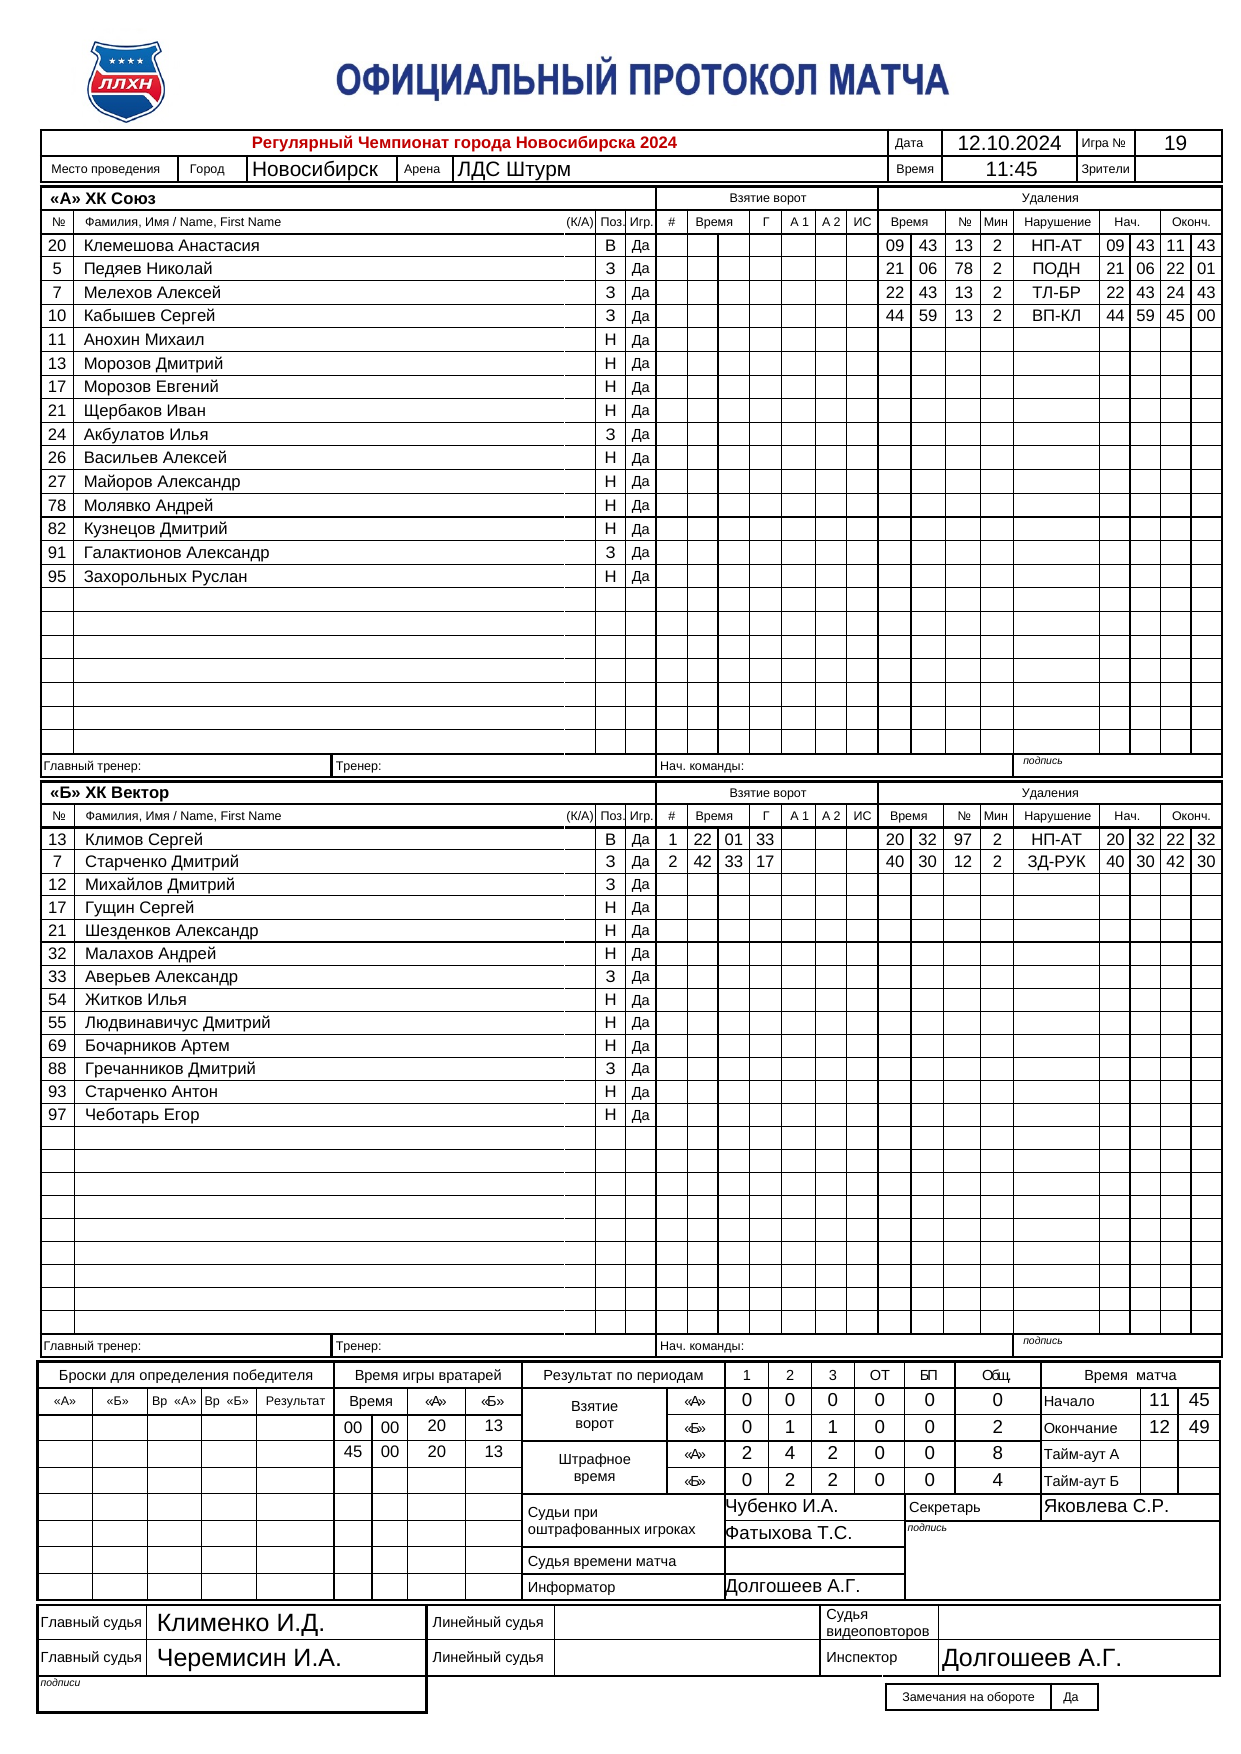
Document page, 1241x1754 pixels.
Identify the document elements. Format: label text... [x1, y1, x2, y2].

table_cell [1100, 920, 1129, 941]
table_cell [565, 943, 595, 964]
table_cell З [596, 966, 625, 987]
table_cell 97 [42, 1104, 74, 1126]
table_cell Время [879, 211, 945, 233]
table_cell [782, 730, 815, 753]
table_cell [1100, 470, 1129, 493]
table_cell [847, 281, 877, 303]
table_cell [688, 1058, 717, 1079]
table_cell [373, 1547, 407, 1573]
table_cell [879, 399, 910, 422]
table_cell [565, 612, 595, 634]
table_cell [626, 683, 655, 706]
table_cell 00 [335, 1416, 371, 1440]
table_cell [1100, 989, 1129, 1011]
table_cell А 2 [816, 805, 846, 826]
table_cell [912, 565, 945, 587]
table_header 19 [1136, 131, 1221, 155]
table_cell [565, 683, 595, 706]
table_cell [1100, 1242, 1129, 1264]
table_cell [688, 683, 717, 706]
table_cell [335, 1494, 371, 1520]
table_cell 12 [1141, 1415, 1177, 1440]
table_cell [408, 1468, 465, 1493]
table_header 12.10.2024 [943, 131, 1076, 155]
table_cell [1161, 943, 1190, 964]
table_cell [879, 1035, 910, 1057]
table_cell [946, 518, 980, 540]
table_cell [719, 257, 749, 280]
table_cell [816, 470, 846, 493]
table_cell Начало [1042, 1389, 1140, 1413]
table_cell 40 [1100, 850, 1129, 872]
table_cell 0 [726, 1468, 768, 1493]
table_cell [912, 896, 943, 918]
table_cell [847, 565, 877, 587]
table_cell [596, 1196, 625, 1218]
table_header Взятие ворот [657, 188, 877, 209]
table_cell [565, 1196, 595, 1218]
table_cell [879, 1150, 910, 1172]
table_cell [816, 399, 846, 422]
table_cell [1100, 1104, 1129, 1126]
table_cell 09 [879, 235, 910, 256]
table_cell Новосибирск [248, 157, 396, 181]
table_cell [688, 1288, 717, 1310]
table_cell [688, 235, 717, 256]
table_cell [657, 966, 687, 987]
table_cell [657, 328, 687, 351]
table_cell [1131, 1035, 1160, 1057]
table_cell 2 [981, 829, 1013, 849]
table_cell [981, 352, 1013, 374]
table_cell [1161, 1150, 1190, 1172]
table_cell [981, 1081, 1013, 1103]
table_cell 1 [769, 1415, 811, 1440]
table_cell 55 [42, 1012, 74, 1033]
table_cell [1161, 446, 1190, 469]
table_cell [565, 707, 595, 729]
table_cell Да [626, 399, 655, 422]
table_cell [719, 707, 749, 729]
table_cell [816, 1288, 846, 1310]
table_cell [879, 518, 910, 540]
table_cell [847, 352, 877, 374]
table_cell [847, 494, 877, 516]
table_cell [1014, 659, 1099, 682]
table_cell [1014, 494, 1099, 516]
table_cell [688, 943, 717, 964]
table_cell 44 [1100, 305, 1129, 327]
table_cell [981, 659, 1013, 682]
table_cell Главный тренер: [42, 1335, 330, 1356]
table_cell [944, 1173, 980, 1195]
table_cell [565, 1242, 595, 1264]
table_cell «Б» [93, 1389, 147, 1413]
table_cell [1100, 1288, 1129, 1310]
table_cell 33 [719, 850, 749, 872]
table_cell Судья видеоповторов [821, 1606, 938, 1639]
table_cell 0 [905, 1442, 954, 1467]
table_cell [847, 683, 877, 706]
table_cell Да [626, 943, 655, 964]
table_cell [688, 1219, 717, 1241]
table_cell [946, 470, 980, 493]
table_cell [565, 896, 595, 918]
table_cell [847, 943, 877, 964]
table_cell 59 [1131, 305, 1160, 327]
table_cell [879, 1127, 910, 1149]
table_cell [1192, 730, 1221, 753]
table_cell [657, 683, 687, 706]
table_cell Да [626, 518, 655, 540]
table_cell Да [626, 896, 655, 918]
table_cell [626, 730, 655, 753]
table_cell [688, 1311, 717, 1333]
table_cell [816, 305, 846, 327]
table_cell Поз. [596, 805, 625, 826]
table_cell [1141, 1441, 1177, 1467]
table_cell [816, 257, 846, 280]
table_cell [879, 446, 910, 469]
table_cell [1192, 1035, 1221, 1057]
table_cell 13 [466, 1416, 521, 1440]
table_cell [750, 874, 781, 895]
table_cell НП-АТ [1014, 235, 1099, 256]
table_cell Город [179, 157, 246, 181]
table_cell [719, 636, 749, 658]
table_cell 01 [719, 829, 749, 849]
table_cell 1 [812, 1415, 854, 1440]
table_cell Мин [981, 805, 1013, 826]
table_cell [719, 352, 749, 374]
table_cell [944, 943, 980, 964]
table_cell [1014, 874, 1099, 895]
table_cell [816, 588, 846, 611]
table_cell [1161, 494, 1190, 516]
table_cell [847, 1288, 877, 1310]
table_cell Да [626, 423, 655, 445]
table_cell [1014, 896, 1099, 918]
table_cell [148, 1441, 201, 1467]
table_cell [816, 730, 846, 753]
table_cell [688, 281, 717, 303]
table_cell [719, 1104, 749, 1126]
table_cell [1100, 352, 1129, 374]
table_cell [847, 659, 877, 682]
table_cell [688, 730, 717, 753]
table_cell [657, 874, 687, 895]
table_cell [981, 874, 1013, 895]
table_cell [816, 989, 846, 1011]
table_cell Нач. [1100, 211, 1160, 233]
table_cell [1131, 683, 1160, 706]
table_cell [750, 1127, 781, 1149]
table_cell [719, 328, 749, 351]
table_cell [93, 1441, 147, 1467]
table_cell Оконч. [1161, 805, 1221, 826]
table_cell 1 [657, 829, 687, 849]
table_cell [93, 1416, 147, 1440]
table_cell Н [596, 376, 625, 398]
table_cell [1100, 943, 1129, 964]
table_cell [565, 1219, 595, 1241]
table_cell 43 [1192, 281, 1221, 303]
table_cell [944, 1104, 980, 1126]
table_cell [847, 1196, 877, 1218]
table_cell [688, 423, 717, 445]
table_cell [657, 305, 687, 327]
table_cell Старченко Антон [75, 1081, 564, 1103]
table_cell [148, 1494, 201, 1520]
table_cell [750, 612, 781, 634]
table_cell [782, 1127, 815, 1149]
table_cell [719, 730, 749, 753]
table_cell Да [626, 376, 655, 398]
table_cell [1014, 1265, 1099, 1287]
table_cell [816, 874, 846, 895]
table_cell З [596, 305, 625, 327]
table_cell Тренер: [333, 755, 655, 776]
table_cell Н [596, 1012, 625, 1033]
table_cell [565, 1012, 595, 1033]
table_cell [1131, 874, 1160, 895]
table_cell ВП-КЛ [1014, 305, 1099, 327]
table_cell [202, 1416, 256, 1440]
table_cell Да [626, 446, 655, 469]
table_cell Акбулатов Илья [74, 423, 564, 445]
table_cell [1014, 565, 1099, 587]
table_cell [1161, 1058, 1190, 1079]
table_cell [596, 659, 625, 682]
table_cell 7 [42, 281, 73, 303]
table_cell [1192, 1265, 1221, 1287]
table_cell [657, 612, 687, 634]
table_cell [1014, 541, 1099, 564]
table_cell [946, 683, 980, 706]
table_cell [1014, 1311, 1099, 1333]
table_cell [93, 1547, 147, 1573]
table_cell [1131, 1219, 1160, 1241]
table_cell [93, 1574, 147, 1599]
table_cell 21 [1100, 257, 1129, 280]
table_cell ИС [847, 805, 877, 826]
table_cell Время [688, 805, 749, 826]
table_cell [719, 541, 749, 564]
table_cell [688, 470, 717, 493]
table_cell [1131, 446, 1160, 469]
table_cell [688, 588, 717, 611]
table_cell № [42, 211, 73, 233]
table_cell [1014, 612, 1099, 634]
table_cell [750, 1288, 781, 1310]
table_cell 78 [946, 257, 980, 280]
table_cell [782, 1035, 815, 1057]
table_cell [847, 850, 877, 872]
table_cell 32 [912, 829, 943, 849]
table_cell В [596, 829, 625, 849]
table_cell Гущин Сергей [75, 896, 564, 918]
table_cell [202, 1547, 256, 1573]
table_cell [816, 707, 846, 729]
table_cell [1131, 1288, 1160, 1310]
table_cell Долгошеев А.Г. [939, 1640, 1219, 1675]
table_cell Н [596, 352, 625, 374]
table_cell [1131, 730, 1160, 753]
table_cell [657, 588, 687, 611]
table_cell [944, 1265, 980, 1287]
table_cell Оконч. [1161, 211, 1221, 233]
table_cell Долгошеев А.Г. [726, 1575, 904, 1599]
table_cell Нарушение [1014, 211, 1099, 233]
table_cell [657, 1012, 687, 1033]
table_cell [750, 1081, 781, 1103]
table_cell [1014, 423, 1099, 445]
table_cell [1131, 1196, 1160, 1218]
table_cell [1131, 494, 1160, 516]
table_cell [565, 494, 595, 516]
table_cell [912, 1265, 943, 1287]
table_cell [750, 1219, 781, 1241]
table_cell 2 [812, 1442, 854, 1467]
table_cell # [657, 805, 687, 826]
table_header Дата [889, 131, 941, 155]
table_cell [719, 1081, 749, 1103]
table_cell [719, 1058, 749, 1079]
table_cell Да [626, 874, 655, 895]
table_cell [912, 399, 945, 422]
table_cell [719, 446, 749, 469]
table_cell [981, 1219, 1013, 1241]
table_cell Щербаков Иван [74, 399, 564, 422]
table_cell [408, 1574, 465, 1599]
table_cell А 2 [816, 211, 846, 233]
table_cell [1014, 1288, 1099, 1310]
table_cell [719, 1012, 749, 1033]
table_cell [912, 612, 945, 634]
table_cell [912, 1173, 943, 1195]
table_cell [847, 518, 877, 540]
table_cell [750, 707, 781, 729]
table_header Да [1052, 1685, 1097, 1709]
table_cell [1100, 541, 1129, 564]
table_cell [782, 352, 815, 374]
table_cell [688, 1150, 717, 1172]
table_cell [981, 1196, 1013, 1218]
table_cell [148, 1547, 201, 1573]
table_cell [750, 1265, 781, 1287]
table_cell [657, 1081, 687, 1103]
table_cell 8 [956, 1442, 1040, 1467]
table_cell [688, 612, 717, 634]
table_cell 2 [981, 281, 1013, 303]
table_cell [688, 1196, 717, 1218]
table_cell [847, 966, 877, 987]
table_cell [847, 1035, 877, 1057]
table_cell [1131, 1150, 1160, 1172]
table_cell [816, 896, 846, 918]
table_cell 13 [946, 281, 980, 303]
table_cell «А» [668, 1389, 724, 1413]
table_cell [719, 588, 749, 611]
table_cell [719, 659, 749, 682]
table_cell Мин [981, 211, 1013, 233]
table_cell [782, 1150, 815, 1172]
table_cell Нарушение [1014, 805, 1099, 826]
table_cell [1100, 1035, 1129, 1057]
table_cell Черемисин И.А. [147, 1640, 425, 1675]
table_cell [565, 1150, 595, 1172]
table_cell А 1 [782, 211, 815, 233]
table_cell [944, 966, 980, 987]
table_cell [944, 989, 980, 1011]
table_cell [981, 730, 1013, 753]
table_cell [1014, 470, 1099, 493]
table_cell [688, 707, 717, 729]
table_cell [816, 966, 846, 987]
table_cell [1014, 1150, 1099, 1172]
table_cell [596, 636, 625, 658]
table_cell [1192, 1150, 1221, 1172]
table_cell [1161, 1265, 1190, 1287]
table_cell [981, 1150, 1013, 1172]
table_cell [816, 494, 846, 516]
table_cell [879, 1196, 910, 1218]
table_cell 0 [905, 1468, 954, 1493]
table_cell [981, 966, 1013, 987]
table_cell [1161, 1219, 1190, 1241]
table_cell [719, 305, 749, 327]
table_cell «Б » [466, 1389, 521, 1413]
table_cell подпись [1014, 1335, 1221, 1356]
table_cell [719, 235, 749, 256]
table_cell Молявко Андрей [74, 494, 564, 516]
table_cell [1100, 1081, 1129, 1103]
table_cell [750, 257, 781, 280]
table_cell [782, 829, 815, 849]
table_cell [750, 235, 781, 256]
table_cell [782, 518, 815, 540]
table_cell [408, 1494, 465, 1520]
table_cell 22 [688, 829, 717, 849]
table_cell [1131, 399, 1160, 422]
table_cell [719, 1196, 749, 1218]
table_cell 82 [42, 518, 73, 540]
table_cell Михайлов Дмитрий [75, 874, 564, 895]
table_cell Главный судья [39, 1606, 146, 1639]
table_cell Судья времени матча [523, 1548, 724, 1573]
table_cell [626, 707, 655, 729]
table_cell [688, 541, 717, 564]
table_cell Штрафное время [523, 1442, 666, 1493]
table_cell [1192, 1104, 1221, 1126]
table_cell 0 [812, 1389, 854, 1413]
table_cell [75, 1150, 564, 1172]
table_cell [912, 920, 943, 941]
table_cell [75, 1196, 564, 1218]
table_cell [879, 730, 910, 753]
table_cell [1014, 920, 1099, 941]
table_cell [657, 399, 687, 422]
table_cell [657, 1219, 687, 1241]
table_cell [879, 352, 910, 374]
table_cell [944, 1058, 980, 1079]
table_cell [1161, 612, 1190, 634]
table_cell [596, 683, 625, 706]
table_cell 4 [769, 1442, 811, 1467]
table_cell [688, 446, 717, 469]
table_cell [657, 1104, 687, 1126]
table_cell [946, 399, 980, 422]
table_cell [1192, 612, 1221, 634]
table_cell Зрители [1078, 157, 1134, 181]
table_cell Фамилия, Имя / Name, First Name [75, 805, 565, 826]
table_cell [1014, 966, 1099, 987]
table_cell 40 [879, 850, 910, 872]
table_cell [981, 470, 1013, 493]
table_cell [719, 612, 749, 634]
table_cell [939, 1606, 1219, 1639]
table_cell [626, 1127, 655, 1149]
table_cell [847, 1104, 877, 1126]
table_cell 0 [855, 1389, 904, 1413]
table_cell [657, 352, 687, 374]
table_cell 22 [1161, 829, 1190, 849]
table_cell 00 [373, 1441, 407, 1467]
table_cell [782, 494, 815, 516]
table_cell [657, 896, 687, 918]
table_cell [565, 989, 595, 1011]
table_cell [879, 636, 910, 658]
table_cell [816, 1104, 846, 1126]
table_cell [750, 943, 781, 964]
table_cell [782, 1265, 815, 1287]
table_cell [466, 1547, 521, 1573]
table_cell [1192, 1127, 1221, 1149]
table_cell Педяев Николай [74, 257, 564, 280]
table_cell [1100, 707, 1129, 729]
table_cell [596, 730, 625, 753]
table_cell [912, 1104, 943, 1126]
table_cell Да [626, 565, 655, 587]
table_cell [1131, 1012, 1160, 1033]
table_cell 97 [944, 829, 980, 849]
table_cell Гречанников Дмитрий [75, 1058, 564, 1079]
table_header Удаления [879, 188, 1221, 209]
table_cell [657, 989, 687, 1011]
table_cell Да [626, 1035, 655, 1057]
table_header Игра № [1078, 131, 1134, 155]
table_cell [946, 588, 980, 611]
table_header 3 [812, 1363, 854, 1387]
table_cell [596, 588, 625, 611]
table_cell [657, 920, 687, 941]
table_cell Линейный судья [428, 1606, 554, 1639]
table_cell [847, 470, 877, 493]
table_cell [1014, 1012, 1099, 1033]
table_cell [565, 636, 595, 658]
table_cell Да [626, 1104, 655, 1126]
table_cell 00 [1192, 305, 1221, 327]
table_cell Н [596, 1081, 625, 1103]
table_cell [719, 896, 749, 918]
table_cell [847, 989, 877, 1011]
table_cell [782, 874, 815, 895]
table_cell [912, 376, 945, 398]
table_cell [1192, 470, 1221, 493]
table_cell [750, 730, 781, 753]
table_cell [750, 305, 781, 327]
table_cell [93, 1494, 147, 1520]
table_cell Чеботарь Егор [75, 1104, 564, 1126]
table_cell 30 [1131, 850, 1160, 872]
table_cell [688, 920, 717, 941]
table_cell [719, 1265, 749, 1287]
table_cell 11 [1141, 1389, 1177, 1413]
table_cell 06 [912, 257, 945, 280]
table_cell 45 [335, 1441, 371, 1467]
table_cell [1014, 707, 1099, 729]
table_cell [75, 1173, 564, 1195]
table_cell [657, 376, 687, 398]
table_cell [981, 989, 1013, 1011]
table_cell Да [626, 541, 655, 564]
table_cell [981, 518, 1013, 540]
table_cell 0 [726, 1415, 768, 1440]
table_cell З [596, 257, 625, 280]
table_cell [879, 470, 910, 493]
table_cell Время [889, 157, 941, 181]
table_cell [912, 874, 943, 895]
table_cell [657, 494, 687, 516]
table_cell [879, 1081, 910, 1103]
table_cell Н [596, 399, 625, 422]
table_cell [944, 1127, 980, 1149]
table_cell [1131, 943, 1160, 964]
table_cell [719, 518, 749, 540]
table_cell Да [626, 1012, 655, 1033]
table_cell 13 [42, 829, 74, 849]
table_cell [879, 659, 910, 682]
table_cell Взятие ворот [523, 1389, 666, 1440]
table_cell № [946, 211, 980, 233]
table_cell [816, 518, 846, 540]
table_cell [750, 989, 781, 1011]
table_cell [1192, 989, 1221, 1011]
table_cell [847, 1012, 877, 1033]
table_cell [782, 1311, 815, 1333]
table_cell 2 [981, 257, 1013, 280]
table_cell [657, 1058, 687, 1079]
table_header Удаления [879, 783, 1221, 803]
table_cell [981, 1035, 1013, 1057]
table_cell [816, 352, 846, 374]
table_cell [750, 1311, 781, 1333]
table_cell [1192, 707, 1221, 729]
table_cell [1100, 376, 1129, 398]
table_cell [42, 1127, 74, 1149]
table_cell [257, 1574, 333, 1599]
table_cell Н [596, 518, 625, 540]
table_cell [657, 730, 687, 753]
table_cell [1100, 1012, 1129, 1033]
table_cell [39, 1521, 92, 1546]
table_cell Да [626, 257, 655, 280]
table_cell 17 [42, 896, 74, 918]
table_cell [565, 376, 595, 398]
table_cell [719, 399, 749, 422]
table_cell [42, 659, 73, 682]
table_cell [1100, 1196, 1129, 1218]
table_cell [202, 1441, 256, 1467]
table_cell [946, 659, 980, 682]
table_cell [879, 376, 910, 398]
table_cell [981, 494, 1013, 516]
table_cell [879, 328, 910, 351]
table_cell [912, 588, 945, 611]
table_cell [1192, 518, 1221, 540]
table_cell [1161, 1104, 1190, 1126]
table_cell [782, 1173, 815, 1195]
table_cell [981, 541, 1013, 564]
table_cell [912, 943, 943, 964]
table_cell 91 [42, 541, 73, 564]
table_cell Да [626, 305, 655, 327]
table_cell [782, 235, 815, 256]
table_cell Н [596, 896, 625, 918]
table_cell [750, 1173, 781, 1195]
table_cell [626, 1150, 655, 1172]
table_cell [816, 1012, 846, 1033]
table_cell З [596, 281, 625, 303]
table_header Замечания на обороте [887, 1685, 1050, 1709]
table_cell [719, 376, 749, 398]
table_cell [879, 1173, 910, 1195]
table_cell [912, 1219, 943, 1241]
table_cell [1192, 1012, 1221, 1033]
table_cell [1100, 518, 1129, 540]
table_cell [688, 352, 717, 374]
table_cell [719, 281, 749, 303]
table_cell [981, 565, 1013, 587]
table_cell [75, 1127, 564, 1149]
table_cell [912, 423, 945, 445]
table_cell [816, 1265, 846, 1287]
table_cell [816, 829, 846, 849]
table_cell [981, 328, 1013, 351]
table_cell [750, 399, 781, 422]
table_cell [912, 636, 945, 658]
table_cell 20 [408, 1441, 465, 1467]
table_cell [750, 683, 781, 706]
table_cell [688, 896, 717, 918]
table_cell [750, 896, 781, 918]
table_cell [981, 588, 1013, 611]
table_cell [944, 1288, 980, 1310]
table_cell [1161, 1242, 1190, 1264]
table_cell [782, 305, 815, 327]
table_cell Время [335, 1389, 407, 1413]
table_cell Инспектор [821, 1640, 938, 1675]
table_cell [1192, 1081, 1221, 1103]
table_cell Судьи при оштрафованных игроках [523, 1495, 724, 1546]
table_cell [565, 470, 595, 493]
table_cell [750, 281, 781, 303]
table_cell [42, 707, 73, 729]
table_cell [565, 920, 595, 941]
table_cell [879, 874, 910, 895]
table_cell [466, 1574, 521, 1599]
table_cell [565, 1081, 595, 1103]
table_cell А 1 [782, 805, 815, 826]
table_cell [1161, 352, 1190, 374]
table_cell [1161, 1035, 1190, 1057]
table_cell [1192, 328, 1221, 351]
table_cell [816, 1196, 846, 1218]
table_cell Нач. команды: [657, 755, 1012, 776]
table_cell [912, 328, 945, 351]
table_cell [912, 494, 945, 516]
table_cell [42, 1196, 74, 1218]
table_cell 2 [981, 235, 1013, 256]
table_cell [335, 1521, 371, 1546]
table_cell [912, 1311, 943, 1333]
table_cell Вр «Б» [202, 1389, 256, 1413]
table_cell [1192, 1288, 1221, 1310]
table_cell Да [626, 829, 655, 849]
table_cell [42, 1219, 74, 1241]
table_cell [1131, 636, 1160, 658]
table_cell [816, 612, 846, 634]
table_cell [1014, 1242, 1099, 1264]
table_cell [782, 896, 815, 918]
table_cell [1141, 1468, 1177, 1493]
table_cell [1100, 423, 1129, 445]
table_cell [782, 1058, 815, 1079]
table_cell Н [596, 328, 625, 351]
table_cell [626, 1265, 655, 1287]
table_cell 95 [42, 565, 73, 587]
table_cell 43 [912, 235, 945, 256]
table_cell подпись [906, 1522, 1219, 1599]
table_cell Захорольных Руслан [74, 565, 564, 587]
table_cell ЗД-РУК [1014, 850, 1099, 872]
table_cell ТЛ-БР [1014, 281, 1099, 303]
table_cell [946, 423, 980, 445]
table_cell [847, 636, 877, 658]
table_cell [1100, 730, 1129, 753]
table_cell [408, 1547, 465, 1573]
table_cell [657, 423, 687, 445]
table_cell [1131, 989, 1160, 1011]
table_cell [565, 1265, 595, 1287]
table_cell Тайм-аут Б [1042, 1468, 1140, 1493]
table_cell [750, 920, 781, 941]
table_cell [1131, 707, 1160, 729]
table_cell [847, 235, 877, 256]
table_cell [946, 565, 980, 587]
table_cell [750, 470, 781, 493]
table_cell Да [626, 328, 655, 351]
table_cell [626, 588, 655, 611]
table_cell Г [750, 211, 781, 233]
table_cell [944, 1012, 980, 1033]
table_cell [719, 423, 749, 445]
table_cell [1100, 636, 1129, 658]
table_cell [75, 1311, 564, 1333]
table_cell Секретарь [906, 1495, 1040, 1520]
table_cell [657, 565, 687, 587]
table_cell [1192, 352, 1221, 374]
table_cell [555, 1606, 819, 1639]
table_cell [42, 636, 73, 658]
table_cell [565, 1127, 595, 1149]
table_cell Окончание [1042, 1415, 1140, 1440]
table_cell [719, 1035, 749, 1057]
table_header Регулярный Чемпионат города Новосибирска 2024 [42, 131, 887, 155]
table_cell [782, 281, 815, 303]
table_cell [1131, 541, 1160, 564]
table_cell [847, 896, 877, 918]
table_cell подпись [1014, 755, 1221, 776]
table_cell [1100, 399, 1129, 422]
table_cell 22 [1161, 257, 1190, 280]
table_cell [1014, 1058, 1099, 1079]
table_cell З [596, 850, 625, 872]
table_cell [596, 1150, 625, 1172]
table_cell [816, 328, 846, 351]
table_cell [750, 1104, 781, 1126]
table_cell Линейный судья [428, 1640, 554, 1675]
table_cell [1100, 588, 1129, 611]
table_cell [782, 850, 815, 872]
table_cell [1014, 730, 1099, 753]
table_cell [750, 376, 781, 398]
table_cell [657, 446, 687, 469]
table_cell [1192, 943, 1221, 964]
table_cell [565, 565, 595, 587]
table_cell 49 [1179, 1415, 1219, 1440]
table_cell [944, 1081, 980, 1103]
table_cell [847, 730, 877, 753]
table_cell [42, 1173, 74, 1195]
table_cell [719, 1219, 749, 1241]
table_cell Информатор [523, 1575, 724, 1599]
table_cell [719, 1311, 749, 1333]
table_cell [565, 1058, 595, 1079]
table_cell Время [688, 211, 749, 233]
table_cell [74, 707, 564, 729]
table_cell [1131, 1127, 1160, 1149]
table_cell [373, 1468, 407, 1493]
table_cell Кабышев Сергей [74, 305, 564, 327]
table_cell Г [750, 805, 781, 826]
table_cell [1192, 565, 1221, 587]
table_cell В [596, 235, 625, 256]
table_cell 0 [905, 1415, 954, 1440]
table_cell Н [596, 565, 625, 587]
table_cell [879, 1012, 910, 1033]
table_cell Нач. команды: [657, 1335, 1012, 1356]
table_cell [1192, 659, 1221, 682]
table_cell [565, 281, 595, 303]
table_cell 11:45 [943, 157, 1076, 181]
table_cell Галактионов Александр [74, 541, 564, 564]
table_header Время матча [1042, 1363, 1219, 1387]
table_cell [912, 1058, 943, 1079]
table_cell [726, 1548, 904, 1573]
table_cell Морозов Дмитрий [74, 352, 564, 374]
table_cell [981, 920, 1013, 941]
table_cell [257, 1441, 333, 1467]
table_cell «Б» [668, 1468, 724, 1493]
table_cell [626, 1311, 655, 1333]
table_cell (К/А) [565, 211, 595, 233]
table_cell [1014, 376, 1099, 398]
table_cell [657, 518, 687, 540]
table_cell [879, 494, 910, 516]
table_cell [981, 896, 1013, 918]
table_cell ПОДН [1014, 257, 1099, 280]
table_cell [912, 683, 945, 706]
table_cell [1161, 588, 1190, 611]
table_cell 32 [1192, 829, 1221, 849]
table_cell [719, 565, 749, 587]
table_cell Да [626, 989, 655, 1011]
table_cell [1100, 565, 1129, 587]
table_cell [981, 1311, 1013, 1333]
table_cell [981, 1058, 1013, 1079]
table_cell [782, 1104, 815, 1126]
table_cell [1192, 588, 1221, 611]
table_cell [879, 989, 910, 1011]
table_cell [688, 874, 717, 895]
table_cell [912, 1081, 943, 1103]
table_cell Кузнецов Дмитрий [74, 518, 564, 540]
table_cell [565, 730, 595, 753]
table_cell Да [626, 494, 655, 516]
table_cell [657, 235, 687, 256]
table_cell [750, 966, 781, 987]
table_cell Клименко И.Д. [147, 1606, 425, 1639]
table_cell [1014, 989, 1099, 1011]
table_cell [944, 1219, 980, 1241]
table_cell «А» [39, 1389, 92, 1413]
table_cell 20 [1100, 829, 1129, 849]
table_cell 0 [855, 1468, 904, 1493]
table_cell [657, 281, 687, 303]
table_cell 11 [42, 328, 73, 351]
table_header ОТ [855, 1363, 904, 1387]
table_cell [565, 541, 595, 564]
table_cell [782, 659, 815, 682]
table_cell [1100, 1058, 1129, 1079]
table_cell [1131, 1311, 1160, 1333]
table_cell Мелехов Алексей [74, 281, 564, 303]
table_cell [879, 707, 910, 729]
table_cell [1014, 943, 1099, 964]
table_cell [1161, 1311, 1190, 1333]
table_cell [74, 612, 564, 634]
table_cell [1100, 966, 1129, 987]
table_cell [1192, 896, 1221, 918]
table_cell [1161, 565, 1190, 587]
table_cell [847, 1311, 877, 1333]
table_cell [1161, 989, 1190, 1011]
table_cell [466, 1494, 521, 1520]
table_cell 20 [42, 235, 73, 256]
table_cell [912, 659, 945, 682]
table_cell Климов Сергей [75, 829, 564, 849]
table_cell 2 [956, 1415, 1040, 1440]
table_cell [1131, 352, 1160, 374]
table_cell [1192, 966, 1221, 987]
table_cell [565, 829, 595, 849]
table_cell [688, 1035, 717, 1057]
table_cell [657, 1265, 687, 1287]
table_cell [981, 1127, 1013, 1149]
table_cell [816, 636, 846, 658]
table_cell [75, 1288, 564, 1310]
table_cell [257, 1521, 333, 1546]
table_cell [565, 518, 595, 540]
table_cell [565, 1035, 595, 1057]
table_cell [1161, 1196, 1190, 1218]
table_cell [1161, 1012, 1190, 1033]
table_cell [847, 399, 877, 422]
table_cell [719, 920, 749, 941]
table_cell Житков Илья [75, 989, 564, 1011]
table_cell [657, 943, 687, 964]
table_cell [816, 659, 846, 682]
table_cell [626, 636, 655, 658]
table_cell «А» [408, 1389, 465, 1413]
table_cell [847, 446, 877, 469]
table_cell 32 [42, 943, 74, 964]
table_cell [39, 1441, 92, 1467]
table_cell [1014, 1104, 1099, 1126]
table_cell [688, 1081, 717, 1103]
table_cell [782, 470, 815, 493]
table_cell [565, 399, 595, 422]
table_cell Морозов Евгений [74, 376, 564, 398]
table_cell [750, 1035, 781, 1057]
table_cell 13 [946, 305, 980, 327]
table_cell [981, 943, 1013, 964]
table_cell [1014, 1196, 1099, 1218]
table_cell [688, 636, 717, 658]
table_cell [688, 518, 717, 540]
table_cell [596, 1242, 625, 1264]
table_cell № [42, 805, 74, 826]
table_cell [879, 423, 910, 445]
table_cell [847, 1127, 877, 1149]
table_cell [816, 683, 846, 706]
table_cell [466, 1468, 521, 1493]
table_cell [816, 235, 846, 256]
table_cell Поз. [596, 211, 625, 233]
table_cell [1192, 446, 1221, 469]
table_cell [912, 989, 943, 1011]
table_cell Н [596, 446, 625, 469]
table_cell [782, 1196, 815, 1218]
table_cell 26 [42, 446, 73, 469]
table_cell 43 [1131, 235, 1160, 256]
table_cell [1100, 1219, 1129, 1241]
table_cell [912, 707, 945, 729]
table_cell 69 [42, 1035, 74, 1057]
table_cell [750, 1242, 781, 1264]
table_cell 0 [769, 1389, 811, 1413]
table_cell Фамилия, Имя / Name, First Name [74, 211, 565, 233]
table_cell 17 [750, 850, 781, 872]
table_cell [1161, 1173, 1190, 1195]
table_cell [719, 494, 749, 516]
table_cell [719, 1127, 749, 1149]
table_cell [42, 1265, 74, 1287]
table_cell 00 [373, 1416, 407, 1440]
table_cell [565, 1311, 595, 1333]
table_cell 30 [912, 850, 943, 872]
table_cell [1161, 707, 1190, 729]
table_cell 43 [912, 281, 945, 303]
table_cell НП-АТ [1014, 829, 1099, 849]
table_cell Игр. [626, 805, 655, 826]
table_cell 21 [879, 257, 910, 280]
table_cell [688, 399, 717, 422]
table_cell [1179, 1441, 1219, 1467]
table_cell [1100, 612, 1129, 634]
table_cell [688, 1127, 717, 1149]
table_cell Главный судья [39, 1640, 146, 1675]
table_cell [782, 612, 815, 634]
table_cell [847, 1081, 877, 1103]
table_cell З [596, 874, 625, 895]
table_cell [750, 541, 781, 564]
table_cell [688, 565, 717, 587]
table_cell [879, 920, 910, 941]
table_cell [750, 518, 781, 540]
table_cell [74, 588, 564, 611]
table_cell [373, 1521, 407, 1546]
table_cell [1192, 399, 1221, 422]
table_cell [946, 328, 980, 351]
table_cell [1100, 1150, 1129, 1172]
table_cell ЛДС Штурм [454, 157, 887, 181]
table_cell [1100, 1265, 1129, 1287]
table_cell [912, 1150, 943, 1172]
table_cell Результат [257, 1389, 333, 1413]
table_cell «А» [668, 1442, 724, 1467]
table_cell Главный тренер: [42, 755, 330, 776]
table_cell [879, 541, 910, 564]
table_cell [1192, 376, 1221, 398]
table_cell 0 [855, 1415, 904, 1440]
table_cell Да [626, 470, 655, 493]
table_cell [1161, 1081, 1190, 1103]
table_cell # [657, 211, 687, 233]
table_cell [816, 1242, 846, 1264]
table_cell [981, 1012, 1013, 1033]
table_cell [750, 1196, 781, 1218]
table_cell Вр «А» [148, 1389, 201, 1413]
table_cell [565, 352, 595, 374]
table_cell [847, 257, 877, 280]
table_cell [1131, 920, 1160, 941]
table_cell 01 [1192, 257, 1221, 280]
table_cell [782, 966, 815, 987]
table_header Время игры вратарей [335, 1363, 521, 1387]
table_cell [1131, 565, 1160, 587]
table_cell [688, 1265, 717, 1287]
table_cell [1161, 730, 1190, 753]
table_cell [39, 1416, 92, 1440]
table_cell [782, 399, 815, 422]
table_cell [626, 1288, 655, 1310]
table_cell [816, 1173, 846, 1195]
table_cell [1131, 376, 1160, 398]
table_cell [879, 1058, 910, 1079]
table_cell [981, 1173, 1013, 1195]
table_cell Клемешова Анастасия [74, 235, 564, 256]
table_cell [93, 1521, 147, 1546]
table_cell [782, 943, 815, 964]
table_cell [74, 636, 564, 658]
table_cell [565, 328, 595, 351]
table_cell 4 [956, 1468, 1040, 1493]
table_cell [42, 1242, 74, 1264]
table_cell [1131, 1242, 1160, 1264]
table_cell Да [626, 1081, 655, 1103]
table_cell [1014, 399, 1099, 422]
table_cell [1161, 966, 1190, 987]
table_cell [202, 1574, 256, 1599]
table_cell З [596, 541, 625, 564]
table_cell [1100, 683, 1129, 706]
table_cell [879, 683, 910, 706]
table_cell [879, 1265, 910, 1287]
table_cell 27 [42, 470, 73, 493]
table_cell [719, 683, 749, 706]
table_header «А» ХК Союз [42, 188, 655, 209]
table_cell 30 [1192, 850, 1221, 872]
table_cell [688, 257, 717, 280]
table_cell [750, 588, 781, 611]
table_cell [944, 1150, 980, 1172]
table_cell [847, 1219, 877, 1241]
table_cell [946, 707, 980, 729]
table_cell [657, 1288, 687, 1310]
table_cell [688, 659, 717, 682]
table_cell [1100, 328, 1129, 351]
table_cell [981, 399, 1013, 422]
table_cell [688, 328, 717, 351]
table_cell [596, 612, 625, 634]
table_cell [565, 1104, 595, 1126]
table_cell 17 [42, 376, 73, 398]
table_cell [626, 659, 655, 682]
table_cell [1192, 541, 1221, 564]
table_cell [657, 707, 687, 729]
table_cell Время [879, 805, 943, 826]
table_cell [981, 707, 1013, 729]
table_cell [565, 235, 595, 256]
table_cell [981, 636, 1013, 658]
table_cell [1100, 896, 1129, 918]
table_cell [1131, 328, 1160, 351]
table_cell [148, 1521, 201, 1546]
table_cell Н [596, 943, 625, 964]
table_cell [596, 1265, 625, 1287]
table_cell [750, 446, 781, 469]
table_cell [1131, 1104, 1160, 1126]
table_cell [1161, 683, 1190, 706]
table_cell [657, 659, 687, 682]
table_cell [816, 423, 846, 445]
table_cell [1192, 1196, 1221, 1218]
table_cell (К/А) [565, 805, 595, 826]
table_cell [1161, 399, 1190, 422]
table_cell Тренер: [333, 1335, 655, 1356]
table_cell [42, 1150, 74, 1172]
table_cell [782, 541, 815, 564]
table_cell [782, 1288, 815, 1310]
table_cell Яковлева С.Р. [1042, 1495, 1219, 1520]
table_cell [750, 565, 781, 587]
table_cell [42, 683, 73, 706]
table_cell [816, 1311, 846, 1333]
table_cell [750, 352, 781, 374]
table_cell Старченко Дмитрий [75, 850, 564, 872]
table_cell [1131, 518, 1160, 540]
table_cell [816, 446, 846, 469]
table_cell [626, 1196, 655, 1218]
table_cell [257, 1468, 333, 1493]
table_cell 06 [1131, 257, 1160, 280]
table_cell [1131, 1058, 1160, 1079]
table_cell [847, 1058, 877, 1079]
table_cell [42, 1311, 74, 1333]
table_cell [1131, 470, 1160, 493]
table_cell [688, 1242, 717, 1264]
table_cell [1161, 1127, 1190, 1149]
table_cell [879, 896, 910, 918]
table_cell [946, 636, 980, 658]
table_cell [719, 1242, 749, 1264]
table_cell [782, 328, 815, 351]
table_cell [657, 1150, 687, 1172]
table_cell [879, 966, 910, 987]
table_cell [879, 565, 910, 587]
table_cell [750, 636, 781, 658]
table_cell Чубенко И.А. [726, 1495, 904, 1520]
table_cell Майоров Александр [74, 470, 564, 493]
table_cell 2 [726, 1442, 768, 1467]
table_cell 5 [42, 257, 73, 280]
table_cell [74, 683, 564, 706]
table_cell [847, 829, 877, 849]
table_cell 0 [726, 1389, 768, 1413]
table_cell 22 [1100, 281, 1129, 303]
table_cell [750, 494, 781, 516]
table_cell [1014, 1173, 1099, 1195]
table_cell [657, 1311, 687, 1333]
table_cell [912, 518, 945, 540]
table_cell [816, 1150, 846, 1172]
table_cell [946, 541, 980, 564]
table_cell [847, 1173, 877, 1195]
table_header Взятие ворот [657, 783, 877, 803]
table_cell [912, 352, 945, 374]
table_cell [75, 1219, 564, 1241]
table_cell Игр. [626, 211, 655, 233]
table_cell [596, 707, 625, 729]
table_cell [750, 328, 781, 351]
table_cell [782, 376, 815, 398]
table_cell [93, 1468, 147, 1493]
table_cell Да [626, 281, 655, 303]
table_cell 7 [42, 850, 74, 872]
table_cell [596, 1219, 625, 1241]
table_cell [719, 1288, 749, 1310]
table_cell [879, 943, 910, 964]
table_cell [1161, 874, 1190, 895]
table_cell 12 [944, 850, 980, 872]
table_cell [719, 966, 749, 987]
table_cell [42, 1288, 74, 1310]
table_cell [719, 989, 749, 1011]
table_cell [816, 850, 846, 872]
table_cell [202, 1521, 256, 1546]
table_cell [847, 612, 877, 634]
table_cell [202, 1468, 256, 1493]
table_cell [657, 541, 687, 564]
table_cell [657, 1035, 687, 1057]
table_cell [74, 730, 564, 753]
table_cell [1100, 659, 1129, 682]
table_cell [946, 494, 980, 516]
table_cell [565, 423, 595, 445]
table_cell [565, 966, 595, 987]
table_cell [1161, 470, 1190, 493]
table_cell Да [626, 966, 655, 987]
table_cell [75, 1242, 564, 1264]
table_cell [782, 423, 815, 445]
table_cell [1131, 423, 1160, 445]
table_cell [912, 1127, 943, 1149]
table_cell [879, 1104, 910, 1126]
table_cell [1014, 446, 1099, 469]
table_cell [1161, 518, 1190, 540]
table_cell [1192, 636, 1221, 658]
table_cell [946, 730, 980, 753]
table_cell [1192, 920, 1221, 941]
table_cell [657, 1127, 687, 1149]
table_cell [1192, 494, 1221, 516]
table_cell [782, 1081, 815, 1103]
table_cell [657, 636, 687, 658]
table_cell подписи [39, 1677, 425, 1711]
table_cell Н [596, 494, 625, 516]
table_cell [719, 470, 749, 493]
table_cell [626, 1242, 655, 1264]
table_header 1 [726, 1363, 768, 1387]
table_cell [466, 1521, 521, 1546]
table_cell Да [626, 850, 655, 872]
table_cell [1131, 1265, 1160, 1287]
table_cell [946, 446, 980, 469]
table_cell [1192, 1311, 1221, 1333]
table_cell Да [626, 235, 655, 256]
table_cell Да [626, 920, 655, 941]
table_cell [912, 730, 945, 753]
table_cell [1131, 966, 1160, 987]
picture [5, 28, 1179, 129]
table_header БП [905, 1363, 954, 1387]
table_cell Тайм-аут А [1042, 1441, 1140, 1467]
table_cell [750, 1150, 781, 1172]
table_cell [1100, 446, 1129, 469]
table_cell [257, 1547, 333, 1573]
table_cell [912, 470, 945, 493]
table_cell [847, 707, 877, 729]
table_cell [1014, 352, 1099, 374]
table_cell [879, 1242, 910, 1264]
table_cell 13 [946, 235, 980, 256]
table_cell [847, 541, 877, 564]
table_cell [688, 494, 717, 516]
table_cell [879, 588, 910, 611]
table_cell [847, 376, 877, 398]
table_cell [1192, 1058, 1221, 1079]
table_cell [1136, 157, 1221, 181]
table_cell [565, 874, 595, 895]
table_cell Место проведения [42, 157, 177, 181]
table_cell [944, 1242, 980, 1264]
table_cell [1192, 683, 1221, 706]
table_cell 0 [905, 1389, 954, 1413]
table_cell [626, 1173, 655, 1195]
table_cell 0 [956, 1389, 1040, 1413]
table_cell 93 [42, 1081, 74, 1103]
table_cell [74, 659, 564, 682]
table_cell [688, 1173, 717, 1195]
table_cell З [596, 423, 625, 445]
table_cell [1179, 1468, 1219, 1493]
table_cell [981, 1288, 1013, 1310]
table_cell Фатыхова Т.С. [726, 1521, 904, 1546]
table_cell 43 [1131, 281, 1160, 303]
table_cell [912, 446, 945, 469]
table_cell [719, 1173, 749, 1195]
table_cell [1131, 1081, 1160, 1103]
table_cell [1131, 1173, 1160, 1195]
table_cell ИС [847, 211, 877, 233]
table_cell [1014, 518, 1099, 540]
table_cell [816, 1219, 846, 1241]
table_cell [1161, 920, 1190, 941]
table_cell [1192, 1219, 1221, 1241]
table_cell 09 [1100, 235, 1129, 256]
table_cell Арена [398, 157, 452, 181]
table_cell [883, 1677, 1220, 1681]
table_cell [202, 1494, 256, 1520]
table_cell [596, 1127, 625, 1149]
table_cell 10 [42, 305, 73, 327]
table_cell [657, 470, 687, 493]
table_cell [657, 1196, 687, 1218]
table_cell [847, 1150, 877, 1172]
table_cell [335, 1468, 371, 1493]
table_cell [782, 588, 815, 611]
table_header 2 [769, 1363, 811, 1387]
table_cell [782, 257, 815, 280]
table_cell [847, 423, 877, 445]
table_cell 20 [879, 829, 910, 849]
table_cell [816, 376, 846, 398]
table_cell [912, 1288, 943, 1310]
table_cell 21 [42, 920, 74, 941]
table_cell [879, 1311, 910, 1333]
table_cell 20 [408, 1416, 465, 1440]
table_cell [1192, 1173, 1221, 1195]
table_cell [688, 1012, 717, 1033]
table_cell [257, 1494, 333, 1520]
table_cell [847, 1242, 877, 1264]
table_cell [39, 1468, 92, 1493]
table_cell [75, 1265, 564, 1287]
table_cell [1014, 1035, 1099, 1057]
table_cell [816, 541, 846, 564]
table_cell «Б» [668, 1415, 724, 1440]
table_cell [847, 305, 877, 327]
table_cell [981, 446, 1013, 469]
table_cell [1014, 636, 1099, 658]
table_cell [1192, 423, 1221, 445]
table_cell [847, 588, 877, 611]
table_cell [944, 1035, 980, 1057]
table_cell [981, 1104, 1013, 1126]
table_cell [42, 730, 73, 753]
table_cell [565, 1288, 595, 1310]
table_cell [782, 446, 815, 469]
table_cell [816, 565, 846, 587]
table_cell [657, 1242, 687, 1264]
table_cell [816, 920, 846, 941]
table_cell 88 [42, 1058, 74, 1079]
table_cell [565, 588, 595, 611]
table_cell [428, 1677, 882, 1711]
table_cell [1161, 1288, 1190, 1310]
table_cell [946, 352, 980, 374]
table_cell [148, 1574, 201, 1599]
table_cell Шезденков Александр [75, 920, 564, 941]
table_cell [944, 896, 980, 918]
table_cell [657, 257, 687, 280]
table_cell [1100, 1311, 1129, 1333]
table_cell 2 [981, 305, 1013, 327]
table_cell [42, 612, 73, 634]
table_cell 0 [855, 1442, 904, 1467]
table_cell [1161, 636, 1190, 658]
table_cell [39, 1494, 92, 1520]
table_cell [555, 1640, 819, 1675]
table_cell [626, 612, 655, 634]
table_cell 24 [42, 423, 73, 445]
table_cell 59 [912, 305, 945, 327]
table_cell [1161, 376, 1190, 398]
table_cell [816, 1081, 846, 1103]
table_cell [944, 1311, 980, 1333]
table_cell [879, 612, 910, 634]
table_cell 2 [812, 1468, 854, 1493]
table_cell [657, 1173, 687, 1195]
table_cell [1100, 1127, 1129, 1149]
table_cell Н [596, 989, 625, 1011]
table_cell [626, 1219, 655, 1241]
table_cell [1100, 1173, 1129, 1195]
table_cell Да [626, 352, 655, 374]
table_cell [1161, 659, 1190, 682]
table_cell [373, 1494, 407, 1520]
table_cell 45 [1179, 1389, 1219, 1413]
table_cell [1192, 1242, 1221, 1264]
table_cell Васильев Алексей [74, 446, 564, 469]
table_cell [912, 1035, 943, 1057]
table_cell [148, 1468, 201, 1493]
table_cell [565, 305, 595, 327]
table_cell [1131, 896, 1160, 918]
table_cell 2 [769, 1468, 811, 1493]
table_cell [596, 1173, 625, 1195]
table_cell [944, 920, 980, 941]
table_cell 43 [1192, 235, 1221, 256]
table_cell [1014, 683, 1099, 706]
table_cell Людвинавичус Дмитрий [75, 1012, 564, 1033]
table_cell 12 [42, 874, 74, 895]
table_cell [816, 1127, 846, 1149]
table_cell № [944, 805, 980, 826]
table_cell [912, 1196, 943, 1218]
table_cell [1014, 1127, 1099, 1149]
table_cell [596, 1311, 625, 1333]
table_cell 2 [657, 850, 687, 872]
table_cell [565, 850, 595, 872]
table_cell [981, 1242, 1013, 1264]
table_cell [816, 943, 846, 964]
table_cell [847, 328, 877, 351]
table_cell 22 [879, 281, 910, 303]
table_cell 44 [879, 305, 910, 327]
table_cell Н [596, 1035, 625, 1057]
table_cell [750, 1012, 781, 1033]
table_cell 32 [1131, 829, 1160, 849]
table_cell [944, 874, 980, 895]
table_cell 33 [750, 829, 781, 849]
table_cell [946, 376, 980, 398]
table_cell [688, 1104, 717, 1126]
table_cell [782, 1219, 815, 1241]
table_cell Н [596, 920, 625, 941]
table_cell [750, 423, 781, 445]
table_cell [719, 874, 749, 895]
table_cell Нач. [1100, 805, 1160, 826]
table_cell [39, 1547, 92, 1573]
table_cell [335, 1547, 371, 1573]
table_cell [1161, 423, 1190, 445]
table_cell [782, 989, 815, 1011]
table_cell [750, 1058, 781, 1079]
table_cell 33 [42, 966, 74, 987]
table_cell [688, 305, 717, 327]
table_cell [565, 446, 595, 469]
table_cell [1014, 1081, 1099, 1103]
table_cell Аверьев Александр [75, 966, 564, 987]
table_cell З [596, 1058, 625, 1079]
table_cell [981, 612, 1013, 634]
table_cell 13 [466, 1441, 521, 1467]
table_cell [1100, 874, 1129, 895]
table_cell [1014, 1219, 1099, 1241]
table_cell [1131, 588, 1160, 611]
table_cell 11 [1161, 235, 1190, 256]
table_cell 42 [688, 850, 717, 872]
table_cell [148, 1416, 201, 1440]
table_cell [39, 1574, 92, 1599]
table_cell [981, 1265, 1013, 1287]
table_cell [688, 989, 717, 1011]
table_cell [879, 1288, 910, 1310]
table_cell 42 [1161, 850, 1190, 872]
table_cell 24 [1161, 281, 1190, 303]
table_cell [912, 1012, 943, 1033]
table_cell [1161, 328, 1190, 351]
table_cell [373, 1574, 407, 1599]
table_cell [782, 636, 815, 658]
table_cell [847, 1265, 877, 1287]
table_cell [719, 943, 749, 964]
table_cell [42, 588, 73, 611]
table_cell [981, 683, 1013, 706]
table_cell Н [596, 470, 625, 493]
table_cell [944, 1196, 980, 1218]
table_cell [688, 376, 717, 398]
table_header Броски для определения победителя [39, 1363, 333, 1387]
table_cell [847, 920, 877, 941]
table_cell [782, 707, 815, 729]
table_cell [1099, 1682, 1220, 1711]
table_cell [257, 1416, 333, 1440]
table_cell [335, 1574, 371, 1599]
table_cell [782, 565, 815, 587]
table_cell [565, 1173, 595, 1195]
table_cell [912, 1242, 943, 1264]
table_cell [750, 659, 781, 682]
table_cell [782, 920, 815, 941]
table_cell Анохин Михаил [74, 328, 564, 351]
table_header Результат по периодам [523, 1363, 724, 1387]
table_cell [782, 1242, 815, 1264]
table_cell [1014, 328, 1099, 351]
table_cell [1161, 541, 1190, 564]
table_cell [1100, 494, 1129, 516]
table_cell [1161, 896, 1190, 918]
table_cell [1192, 874, 1221, 895]
table_cell [912, 541, 945, 564]
table_cell [596, 1288, 625, 1310]
table_cell [688, 966, 717, 987]
table_cell Да [626, 1058, 655, 1079]
table_cell Малахов Андрей [75, 943, 564, 964]
table_cell [946, 612, 980, 634]
table_cell [782, 683, 815, 706]
table_cell [912, 966, 943, 987]
table_cell 78 [42, 494, 73, 516]
table_cell 2 [981, 850, 1013, 872]
table_cell [1014, 588, 1099, 611]
table_cell [1131, 612, 1160, 634]
table_cell [981, 423, 1013, 445]
table_cell [847, 874, 877, 895]
table_cell 54 [42, 989, 74, 1011]
table_cell [981, 376, 1013, 398]
table_cell 21 [42, 399, 73, 422]
table_cell Бочарников Артем [75, 1035, 564, 1057]
table_cell [565, 257, 595, 280]
table_cell [816, 1058, 846, 1079]
table_header «Б» ХК Вектор [42, 783, 655, 803]
table_cell [816, 281, 846, 303]
table_cell 13 [42, 352, 73, 374]
table_cell [782, 1012, 815, 1033]
table_header Общ. [956, 1363, 1040, 1387]
table_cell 45 [1161, 305, 1190, 327]
table_cell [719, 1150, 749, 1172]
table_cell [565, 659, 595, 682]
table_cell [816, 1035, 846, 1057]
table_cell Н [596, 1104, 625, 1126]
table_cell [879, 1219, 910, 1241]
table_cell [1131, 659, 1160, 682]
table_cell [408, 1521, 465, 1546]
